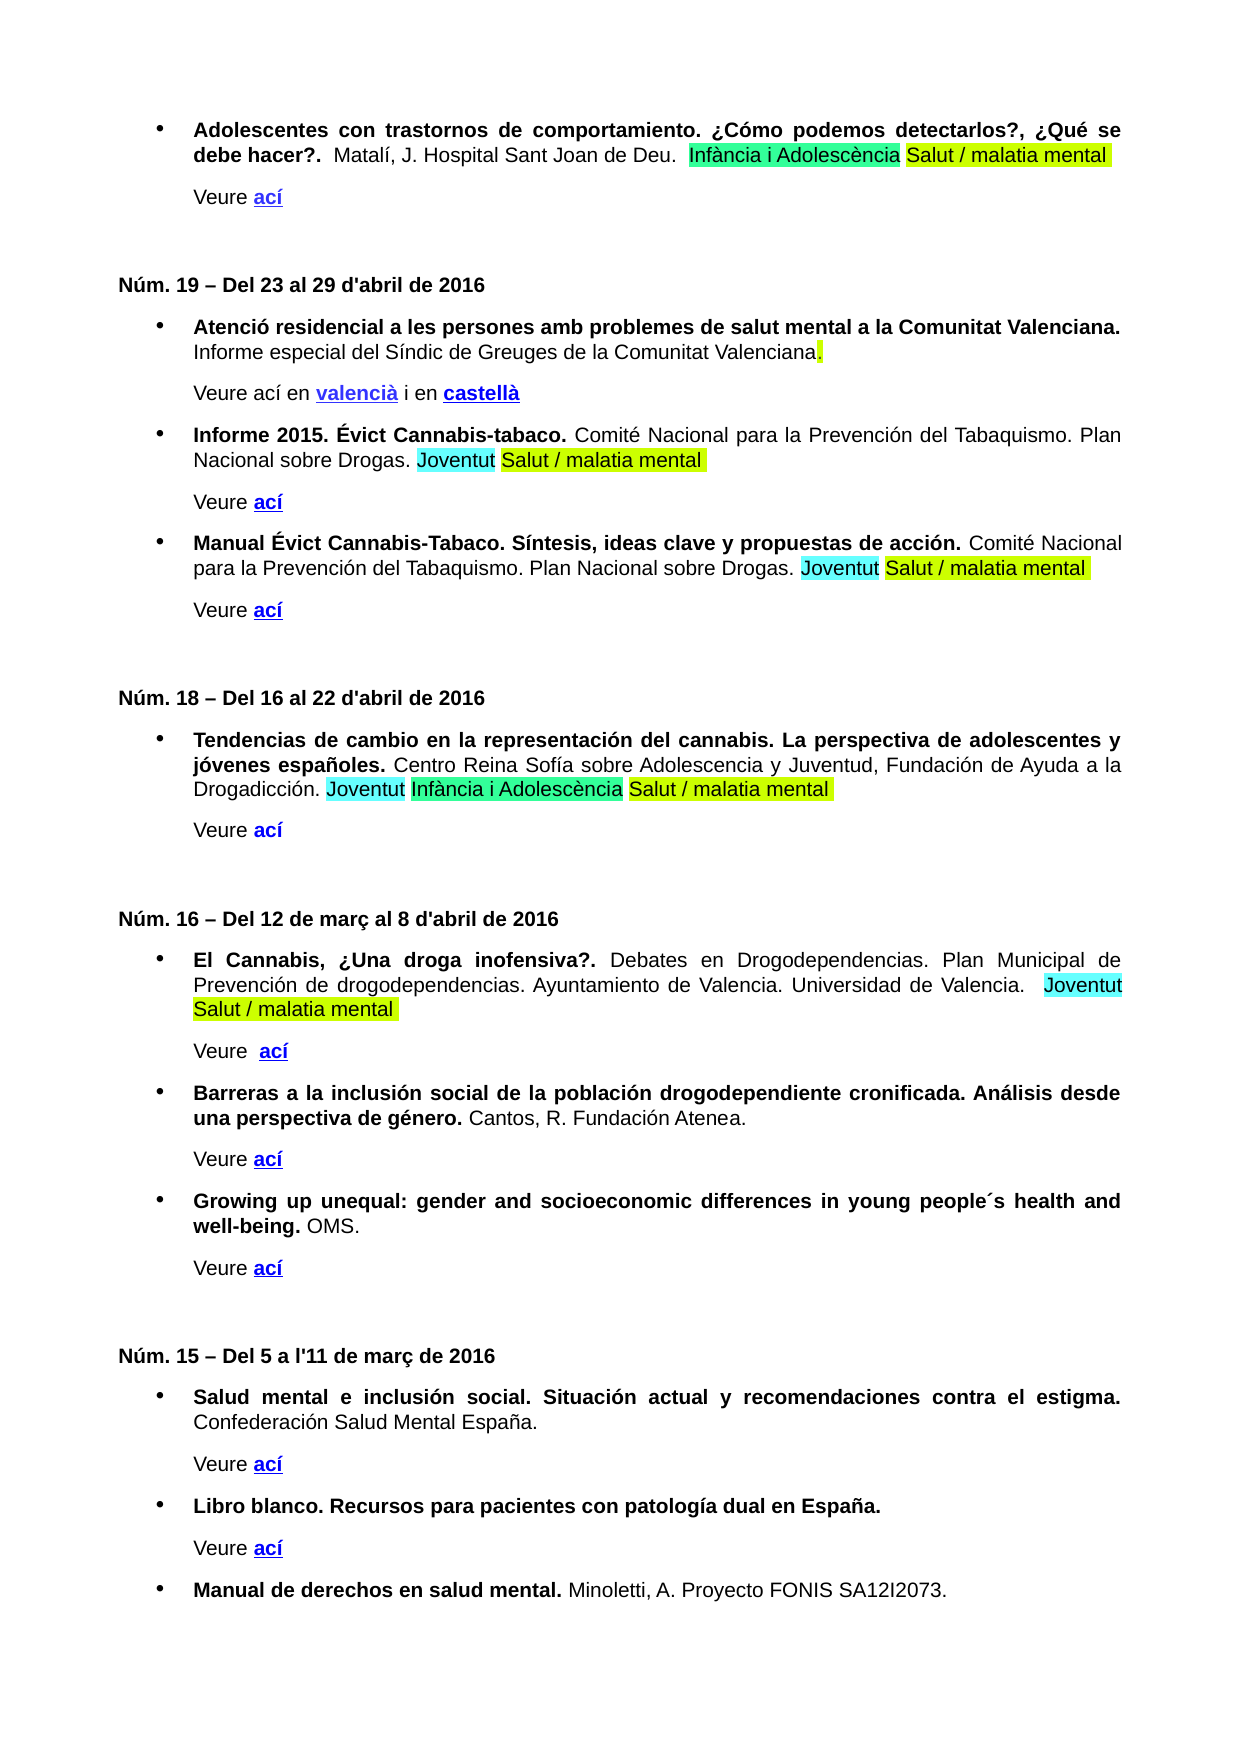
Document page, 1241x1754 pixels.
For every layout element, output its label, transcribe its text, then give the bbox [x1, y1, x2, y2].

list Manual de derechos en salud mental. Minoletti, A. Proyecto FONIS SA12I2073. [156, 1578, 1122, 1603]
text Núm. 19 – Del 23 al 29 d'abril de 2016 [118, 273, 1122, 297]
list Atenció residencial a les persones amb problemes de salut mental a la Comunitat Valenciana. Informe especial del Síndic de Greuges de la Comunitat Valenciana. [156, 314, 1122, 363]
list Veure ací [156, 1255, 1122, 1279]
list Salud mental e inclusión social. Situación actual y recomendaciones contra el estigma. Confederación Salud Mental España. [156, 1385, 1122, 1434]
list Growing up unequal: gender and socioeconomic differences in young people´s health and well-being. OMS. [156, 1189, 1122, 1238]
list Veure ací [156, 1536, 1122, 1560]
list Veure ací [156, 1452, 1122, 1476]
list Veure ací en valencià i en castellà [156, 381, 1122, 405]
list Veure ací [156, 185, 1122, 209]
list Informe 2015. Évict Cannabis-tabaco. Comité Nacional para la Prevención del Tabaquismo. Plan Nacional sobre Drogas. Joventut Salut / malatia mental [156, 423, 1122, 472]
list Veure ací [156, 598, 1122, 622]
text Núm. 18 – Del 16 al 22 d'abril de 2016 [118, 686, 1122, 710]
list Veure ací [156, 818, 1122, 842]
text Núm. 15 – Del 5 a l'11 de març de 2016 [118, 1343, 1122, 1367]
list Manual Évict Cannabis-Tabaco. Síntesis, ideas clave y propuestas de acción. Comité Nacional para la Prevención del Tabaquismo. Plan Nacional sobre Drogas. Joventut Salut / malatia mental [156, 531, 1122, 580]
list Adolescentes con trastornos de comportamiento. ¿Cómo podemos detectarlos?, ¿Qué se debe hacer?. Matalí, J. Hospital Sant Joan de Deu. Infància i Adolescència Salut / malatia mental [156, 118, 1122, 167]
list Tendencias de cambio en la representación del cannabis. La perspectiva de adolescentes y jóvenes españoles. Centro Reina Sofía sobre Adolescencia y Juventud, Fundación de Ayuda a la Drogadicción. Joventut Infància i Adolescència Salut / malatia mental [156, 728, 1122, 801]
text Núm. 16 – Del 12 de març al 8 d'abril de 2016 [118, 906, 1122, 930]
list El Cannabis, ¿Una droga inofensiva?. Debates en Drogodependencias. Plan Municipal de Prevención de drogodependencias. Ayuntamiento de Valencia. Universidad de Valencia. Joventut Salut / malatia mental [156, 948, 1122, 1021]
list Veure ací [156, 1039, 1122, 1063]
list Libro blanco. Recursos para pacientes con patología dual en España. [156, 1493, 1122, 1518]
list Barreras a la inclusión social de la población drogodependiente cronificada. Análisis desde una perspectiva de género. Cantos, R. Fundación Atenea. [156, 1080, 1122, 1129]
list Veure ací [156, 1147, 1122, 1171]
list Veure ací [156, 489, 1122, 513]
